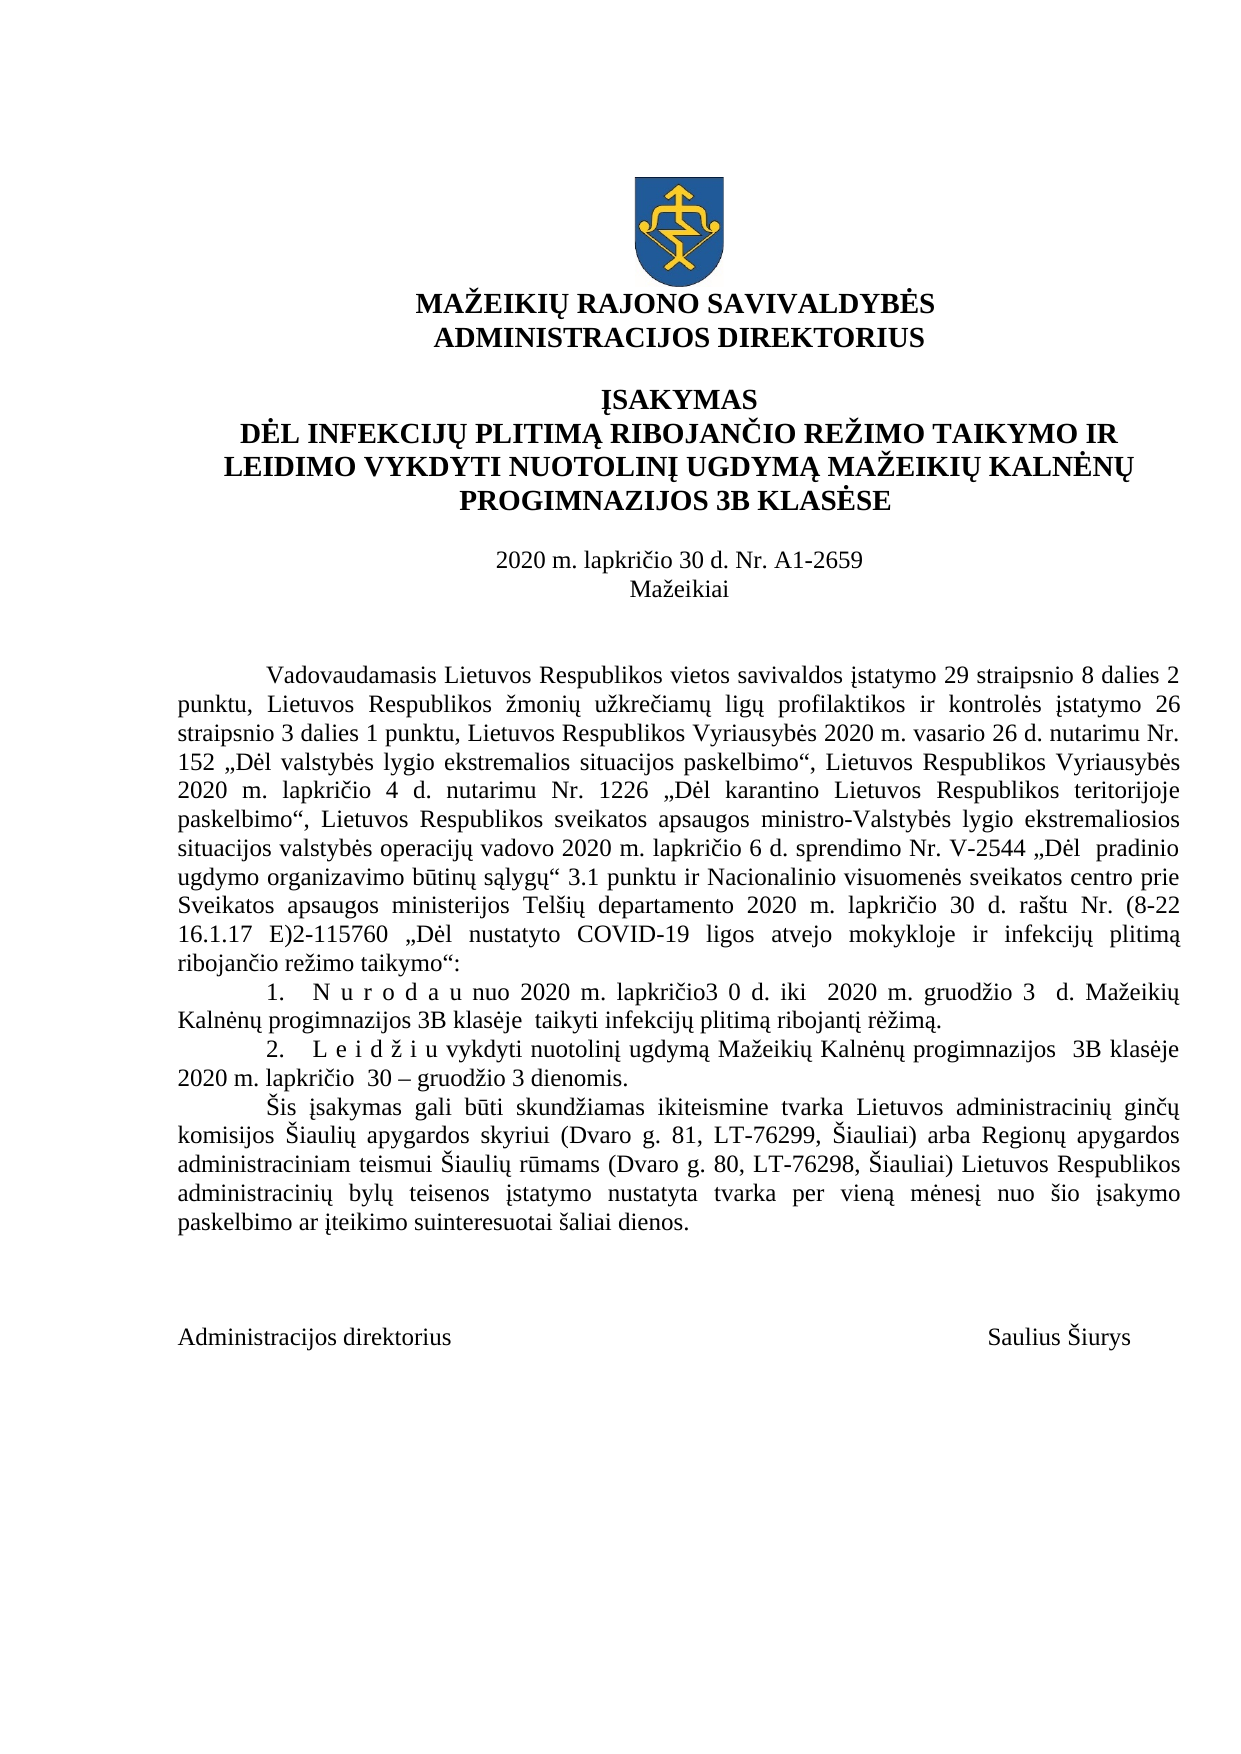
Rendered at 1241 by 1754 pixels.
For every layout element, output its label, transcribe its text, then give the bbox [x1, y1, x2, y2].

text administraCIJOS DIREKTORIUS [177, 320, 1181, 354]
text ĮSAKYMAS [177, 382, 1181, 416]
text 2. L e i d ž i u vykdyti nuotolinį ugdymą Mažeikių Kalnėnų progimnazijos 3B klasėje 2020 m. lapkričio 30 – gruodžio 3 dienomis. [177, 1034, 1181, 1092]
text Šis įsakymas gali būti skundžiamas ikiteismine tvarka Lietuvos administracinių ginčų komisijos Šiaulių apygardos skyriui (Dvaro g. 81, LT-76299, Šiauliai) arba Regionų apygardos administraciniam teismui Šiaulių rūmams (Dvaro g. 80, LT-76298, Šiauliai) Lietuvos Respublikos administracinių bylų teisenos įstatymo nustatyta tvarka per vieną mėnesį nuo šio įsakymo paskelbimo ar įteikimo suinteresuotai šaliai dienos. [177, 1092, 1181, 1235]
text Mažeikiai [177, 574, 1181, 603]
text Mažeikių rajono savivaldybės [177, 287, 1181, 320]
text 1. N u r o d a u nuo 2020 m. lapkričio3 0 d. iki 2020 m. gruodžio 3 d. Mažeikių Kalnėnų progimnazijos 3B klasėje taikyti infekcijų plitimą ribojantį rėžimą. [177, 977, 1181, 1034]
text 2020 m. lapkričio 30 d. Nr. A1-2659 [177, 545, 1181, 574]
text DĖL INFEKCIJŲ PLITIMĄ RIBOJANČIO REŽIMO TAIKYMO IR LEIDIMO VYKDYTI NUOTOLINĮ UGDYMĄ MAŽEIKIŲ KALNĖNŲ PROGIMNAZIJOS 3B KLASĖSE [177, 416, 1181, 517]
text Vadovaudamasis Lietuvos Respublikos vietos savivaldos įstatymo 29 straipsnio 8 dalies 2 punktu, Lietuvos Respublikos žmonių užkrečiamų ligų profilaktikos ir kontrolės įstatymo 26 straipsnio 3 dalies 1 punktu, Lietuvos Respublikos Vyriausybės 2020 m. vasario 26 d. nutarimu Nr. 152 „Dėl valstybės lygio ekstremalios situacijos paskelbimo“, Lietuvos Respublikos Vyriausybės 2020 m. lapkričio 4 d. nutarimu Nr. 1226 „Dėl karantino Lietuvos Respublikos teritorijoje paskelbimo“, Lietuvos Respublikos sveikatos apsaugos ministro-Valstybės lygio ekstremaliosios situacijos valstybės operacijų vadovo 2020 m. lapkričio 6 d. sprendimo Nr. V-2544 „Dėl pradinio ugdymo organizavimo būtinų sąlygų“ 3.1 punktu ir Nacionalinio visuomenės sveikatos centro prie Sveikatos apsaugos ministerijos Telšių departamento 2020 m. lapkričio 30 d. raštu Nr. (8-22 16.1.17 E)2-115760 „Dėl nustatyto COVID-19 ligos atvejo mokykloje ir infekcijų plitimą ribojančio režimo taikymo“: [177, 660, 1181, 977]
text Administracijos direktorius Saulius Šiurys [177, 1322, 1181, 1350]
